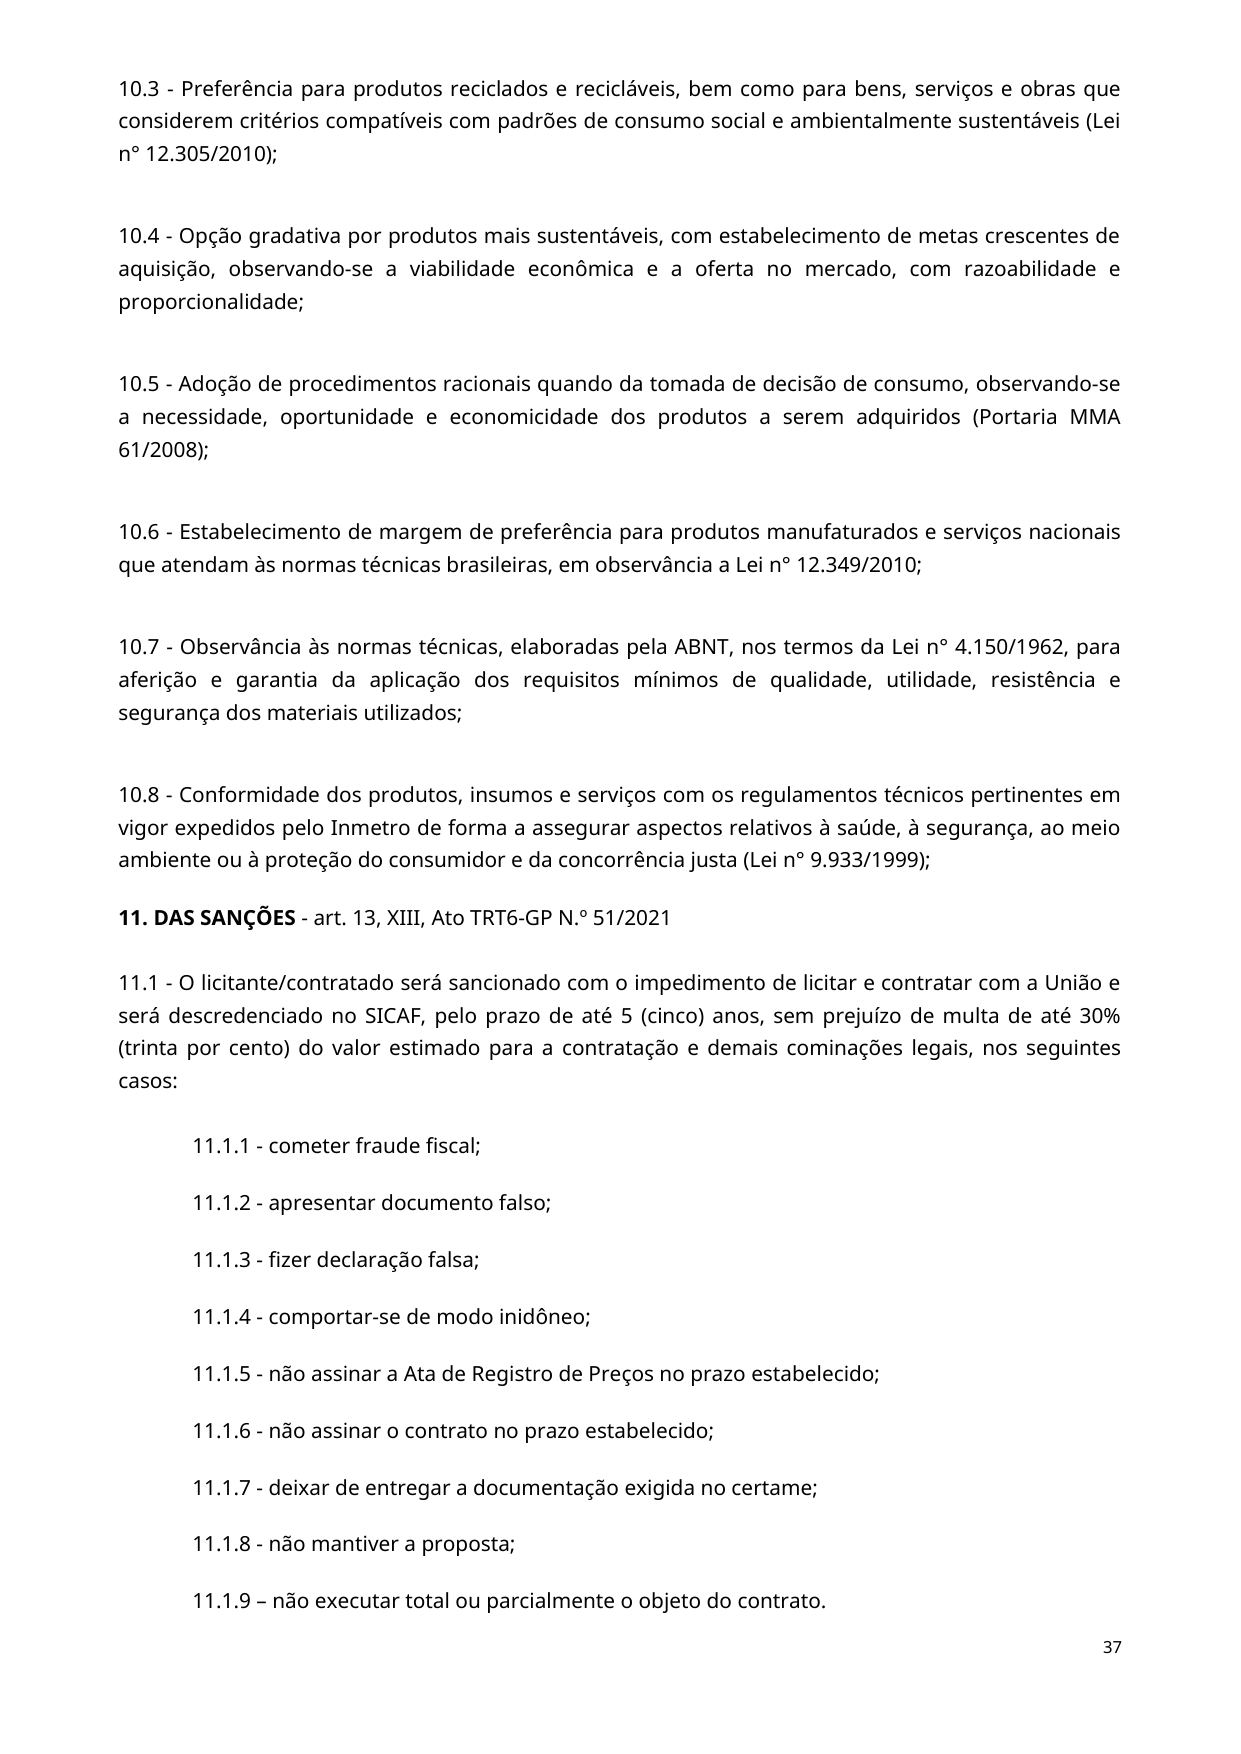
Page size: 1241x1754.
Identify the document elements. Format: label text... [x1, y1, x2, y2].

text 11.1.3 - fizer declaração falsa; [192, 1245, 1122, 1273]
text 11.1.5 - não assinar a Ata de Registro de Preços no prazo estabelecido; [192, 1359, 1122, 1387]
text 11.1.9 – não executar total ou parcialmente o objeto do contrato. [192, 1586, 1122, 1615]
text 11.1.4 - comportar-se de modo inidôneo; [192, 1302, 1122, 1330]
text 11.1.6 - não assinar o contrato no prazo estabelecido; [192, 1416, 1122, 1444]
text 11.1.2 - apresentar documento falso; [192, 1188, 1122, 1217]
text 10.6 - Estabelecimento de margem de preferência para produtos manufaturados e serviços nacionais que atendam às normas técnicas brasileiras, em observância a Lei n° 12.349/2010; [118, 517, 1122, 578]
text 10.8 - Conformidade dos produtos, insumos e serviços com os regulamentos técnicos pertinentes em vigor expedidos pelo Inmetro de forma a assegurar aspectos relativos à saúde, à segurança, ao meio ambiente ou à proteção do consumidor e da concorrência justa (Lei n° 9.933/1999); [118, 780, 1122, 874]
text 10.7 - Observância às normas técnicas, elaboradas pela ABNT, nos termos da Lei n° 4.150/1962, para aferição e garantia da aplicação dos requisitos mínimos de qualidade, utilidade, resistência e segurança dos materiais utilizados; [118, 632, 1122, 726]
text 11.1.1 - cometer fraude fiscal; [192, 1131, 1122, 1160]
text 11.1.8 - não mantiver a proposta; [192, 1529, 1122, 1558]
text 11.1.7 - deixar de entregar a documentação exigida no certame; [192, 1473, 1122, 1501]
text 10.4 - Opção gradativa por produtos mais sustentáveis, com estabelecimento de metas crescentes de aquisição, observando-se a viabilidade econômica e a oferta no mercado, com razoabilidade e proporcionalidade; [118, 222, 1122, 315]
text 11.1 - O licitante/contratado será sancionado com o impedimento de licitar e contratar com a União e será descredenciado no SICAF, pelo prazo de até 5 (cinco) anos, sem prejuízo de multa de até 30% (trinta por cento) do valor estimado para a contratação e demais cominações legais, nos seguintes casos: [118, 968, 1122, 1094]
text 10.5 - Adoção de procedimentos racionais quando da tomada de decisão de consumo, observando-se a necessidade, oportunidade e economicidade dos produtos a serem adquiridos (Portaria MMA 61/2008); [118, 369, 1122, 463]
text 11. DAS SANÇÕES - art. 13, XIII, Ato TRT6-GP N.º 51/2021 [118, 903, 1122, 932]
text 10.3 - Preferência para produtos reciclados e recicláveis, bem como para bens, serviços e obras que considerem critérios compatíveis com padrões de consumo social e ambientalmente sustentáveis (Lei n° 12.305/2010); [118, 74, 1122, 167]
